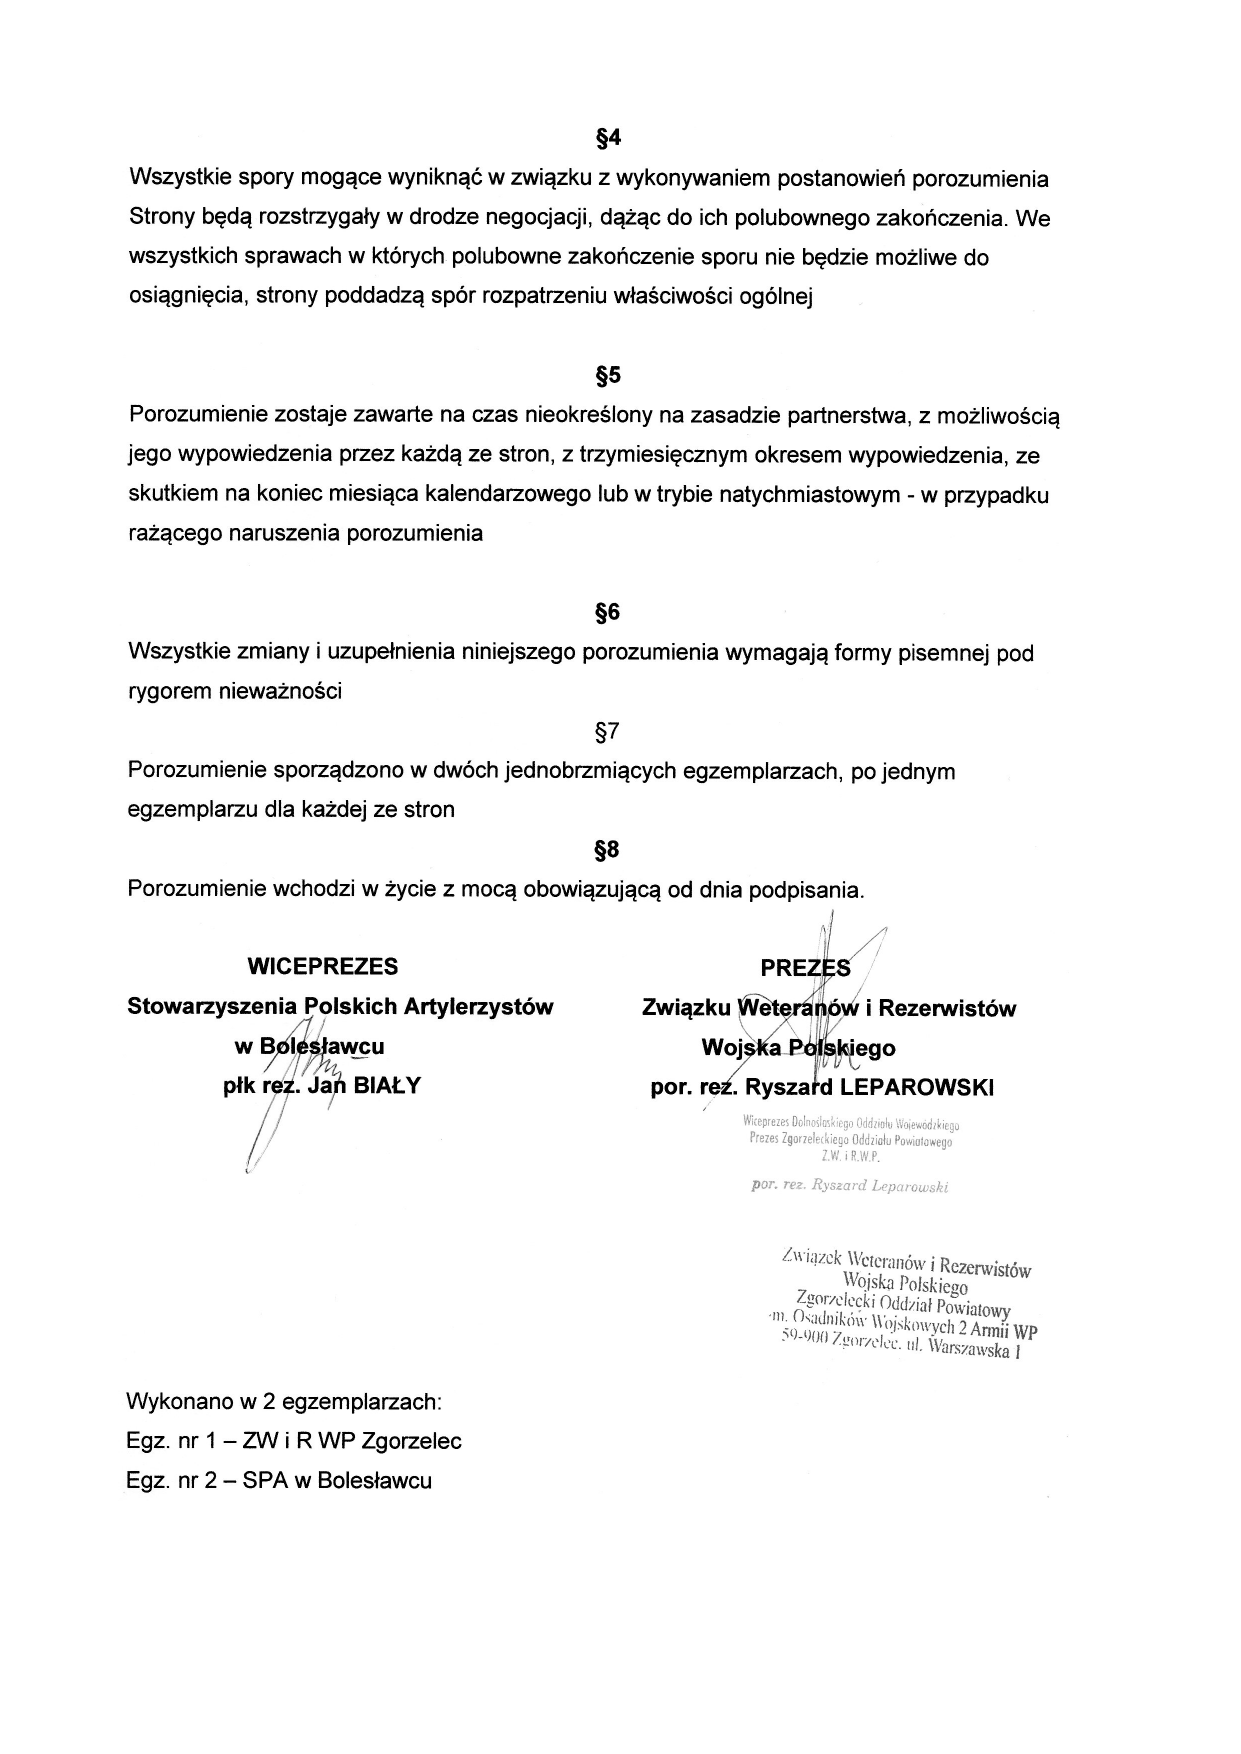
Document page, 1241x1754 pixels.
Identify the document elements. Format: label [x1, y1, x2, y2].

picture [118, 118, 1069, 1501]
